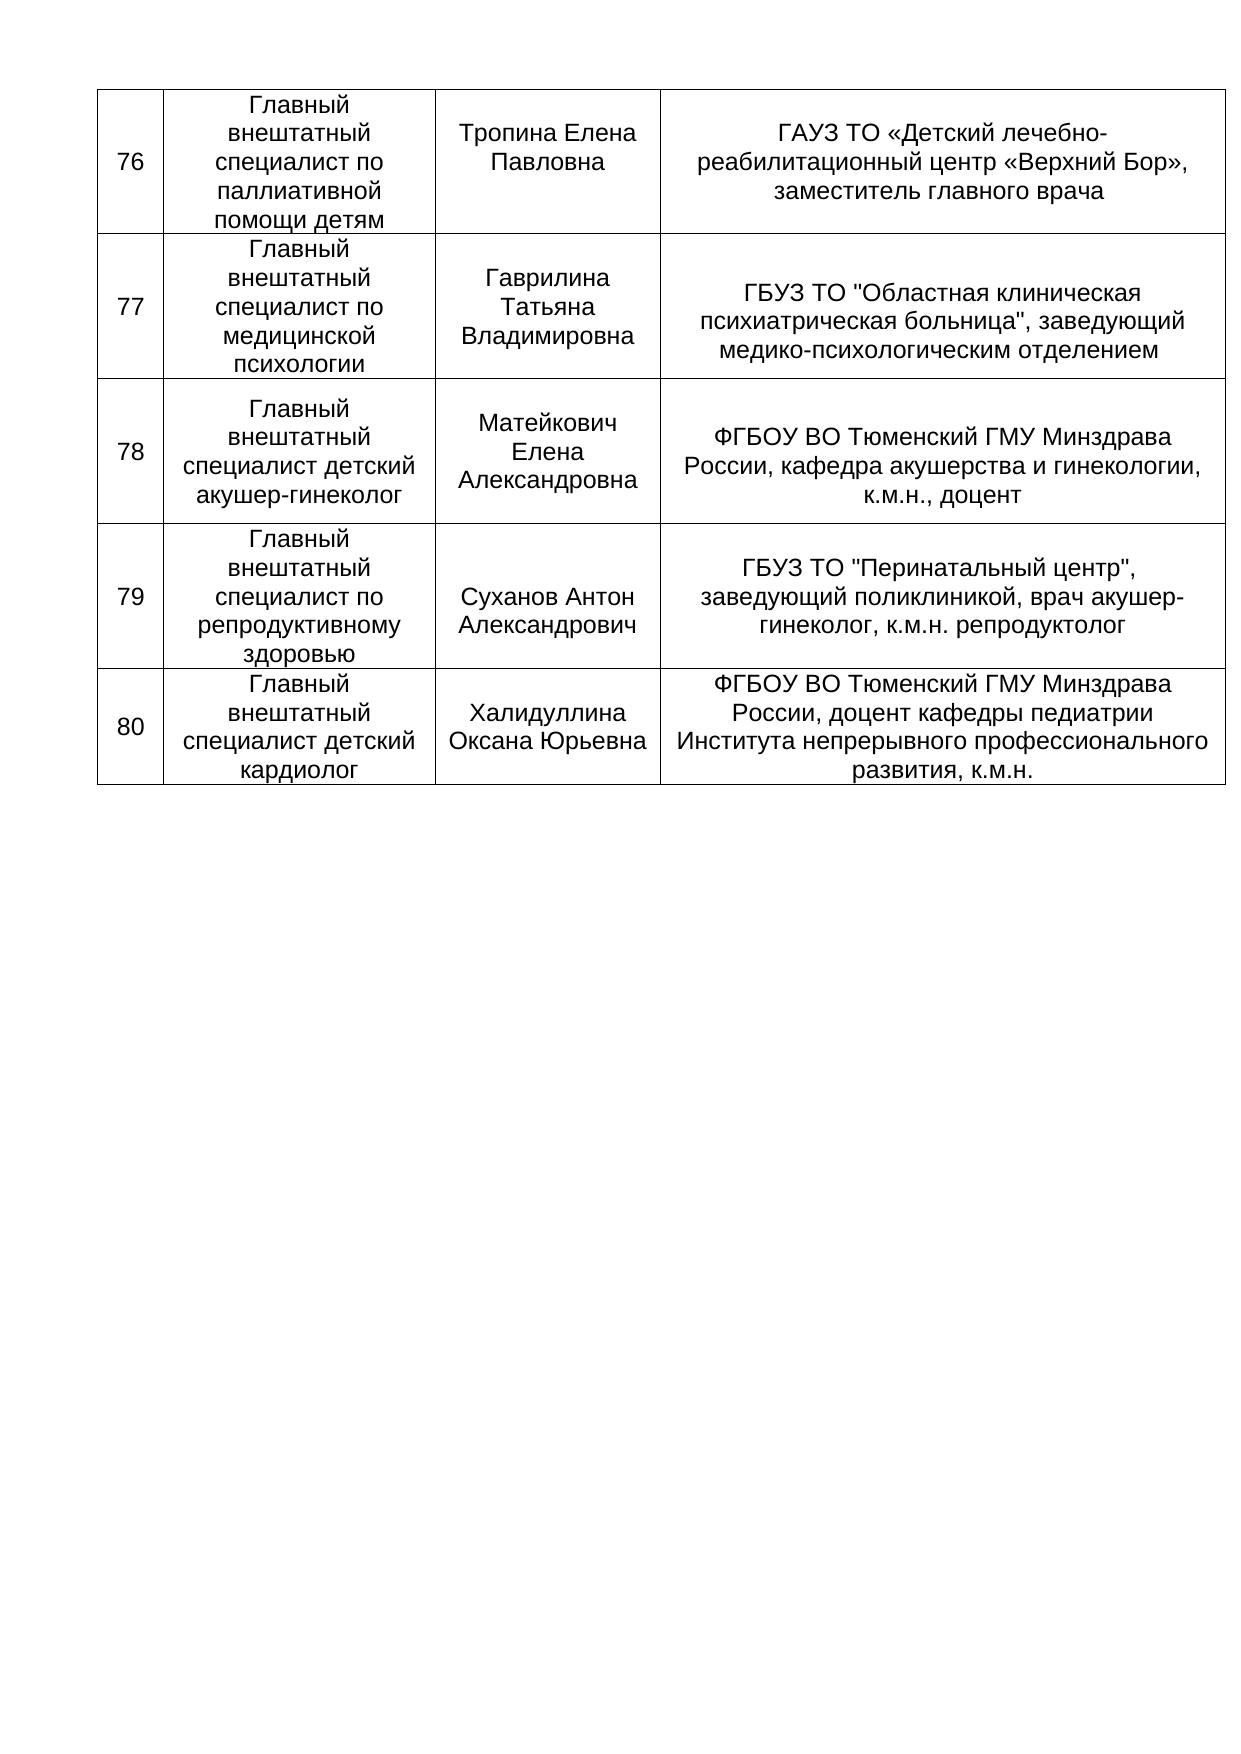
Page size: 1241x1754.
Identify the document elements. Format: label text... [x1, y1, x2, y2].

table_cell Главный внештатный специалист по медицинской психологии [164, 234, 435, 378]
table_cell ГАУЗ ТО «Детский лечебно-реабилитационный центр «Верхний Бор», заместитель главного врача [661, 90, 1225, 233]
table_cell Главный внештатный специалист детский кардиолог [164, 669, 435, 784]
table_cell 79 [98, 524, 163, 668]
table_cell Главный внештатный специалист по паллиативной помощи детям [164, 90, 435, 233]
table_cell Тропина Елена Павловна [436, 90, 660, 233]
table_cell Гаврилина Татьяна Владимировна [436, 234, 660, 378]
table_cell 78 [98, 379, 163, 523]
table_cell ГБУЗ ТО "Перинатальный центр", заведующий поликлиникой, врач акушер-гинеколог, к.м.н. репродуктолог [661, 524, 1225, 668]
table_cell 80 [98, 669, 163, 784]
table_cell ФГБОУ ВО Тюменский ГМУ Минздрава России, кафедра акушерства и гинекологии, к.м.н., доцент [661, 379, 1225, 523]
table_cell ФГБОУ ВО Тюменский ГМУ Минздрава России, доцент кафедры педиатрии Института непрерывного профессионального развития, к.м.н. [661, 669, 1225, 784]
table_cell 77 [98, 234, 163, 378]
table_cell Матейкович Елена Александровна [436, 379, 660, 523]
table_cell 76 [98, 90, 163, 233]
table_cell Суханов Антон Александрович [436, 524, 660, 668]
table_cell Халидуллина Оксана Юрьевна [436, 669, 660, 784]
table_cell Главный внештатный специалист по репродуктивному здоровью [164, 524, 435, 668]
table_cell ГБУЗ ТО "Областная клиническая психиатрическая больница", заведующий медико-психологическим отделением [661, 234, 1225, 378]
table_cell Главный внештатный специалист детский акушер-гинеколог [164, 379, 435, 523]
